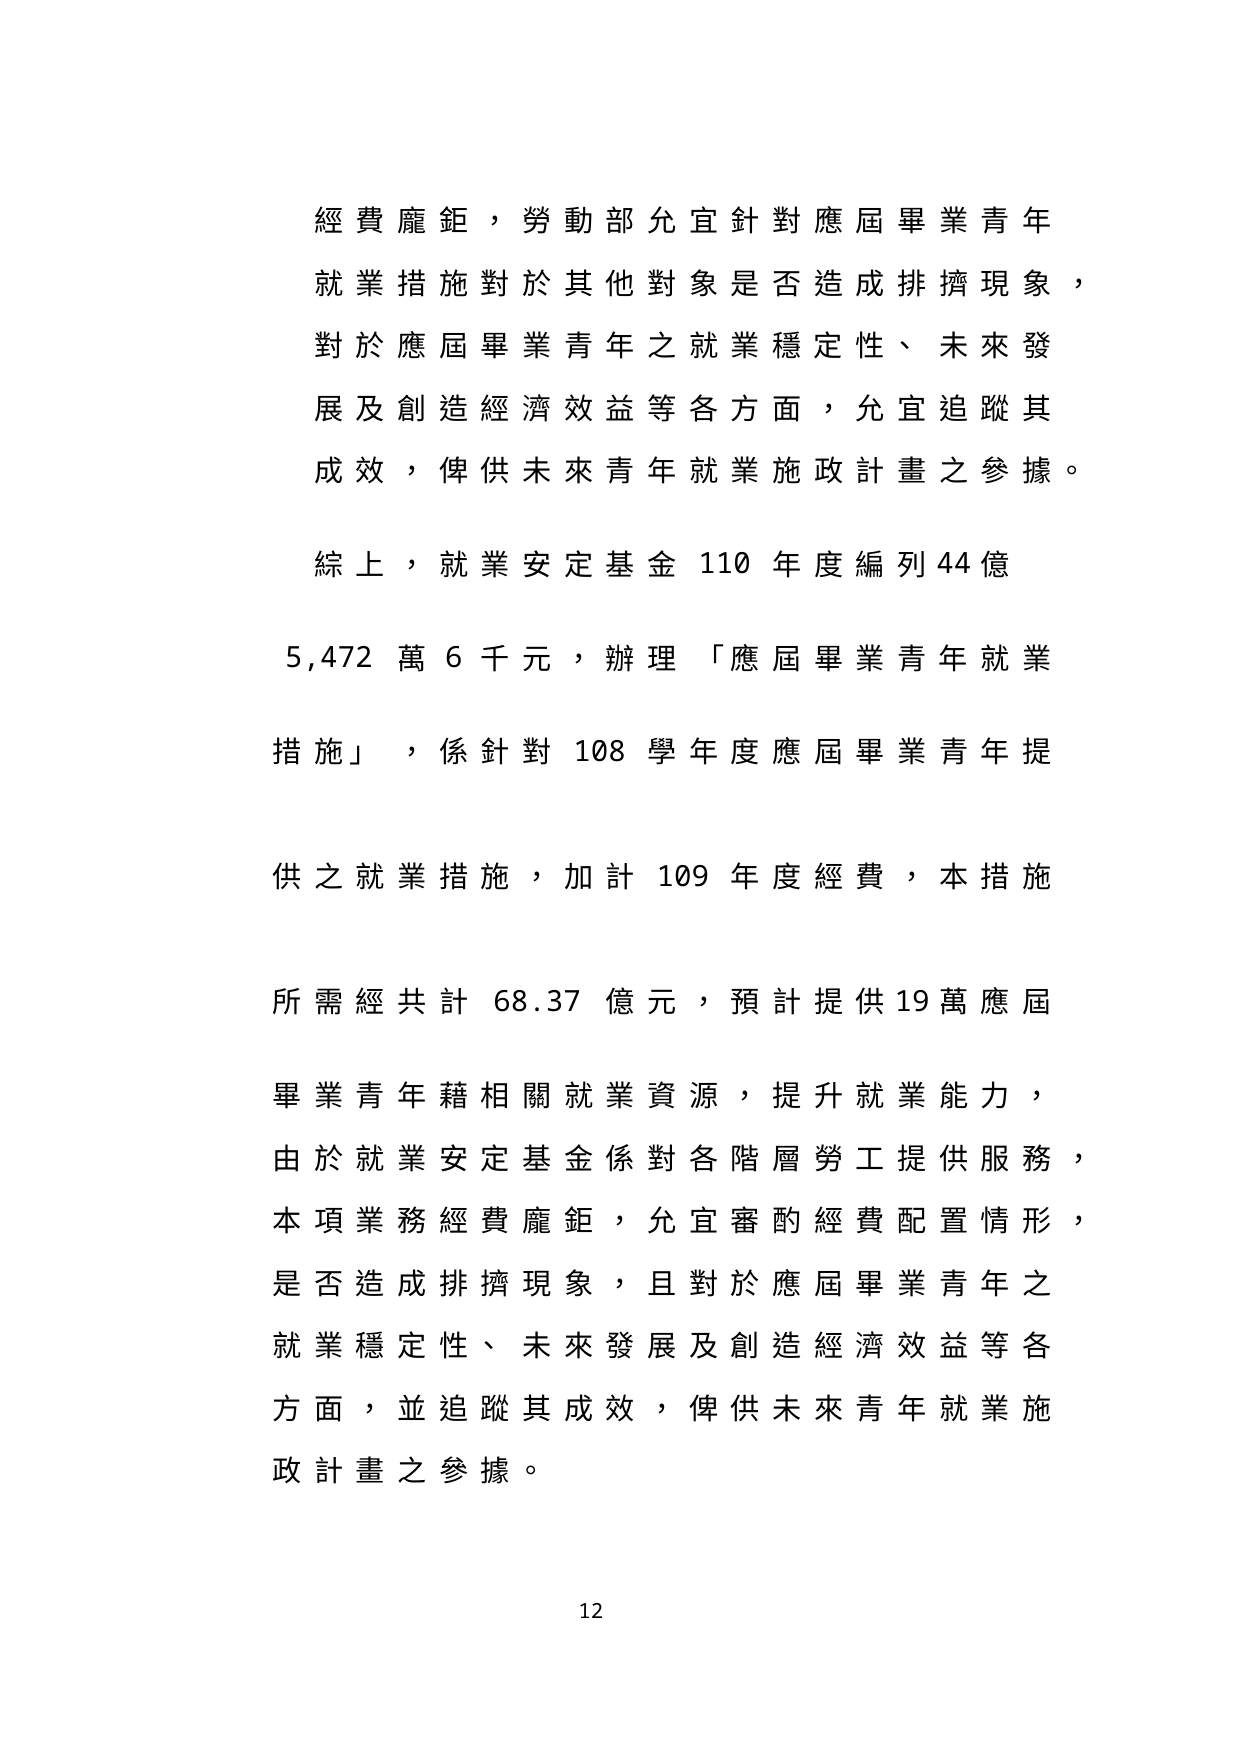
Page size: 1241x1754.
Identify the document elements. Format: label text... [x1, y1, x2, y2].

text 綜上，就業安定基金110年度編列44億5,472萬6千元，辦理「應屆畢業青年就業措施」，係針對108學年度應屆畢業青年提供之就業措施，加計109年度經費，本措施所需經共計68.37億元，預計提供19萬應屆畢業青年藉相關就業資源，提升就業能力，由於就業安定基金係對各階層勞工提供服務，本項業務經費龐鉅，允宜審酌經費配置情形，是否造成排擠現象，且對於應屆畢業青年之就業穩定性、未來發展及創造經濟效益等各方面，並追蹤其成效，俾供未來青年就業施政計畫之參據。 [242, 490, 1058, 1490]
text 勞動力發展署為提高青年就業能力，除原有青年職前、在職及失業訓練外，並新增109年大專應屆畢業青年措施，預計總資源投入68.37億元。惟勞動部108年度辦理青年失業者職前訓練業務，經審計部提出審核意見促請改進，有鑑於本項計畫經費龐鉅，勞動部允宜針對應屆畢業青年就業措施對於其他對象是否造成排擠現象，對於應屆畢業青年之就業穩定性、未來發展及創造經濟效益等各方面，允宜追蹤其成效，俾供未來青年就業施政計畫之參據。 [271, 177, 1058, 490]
